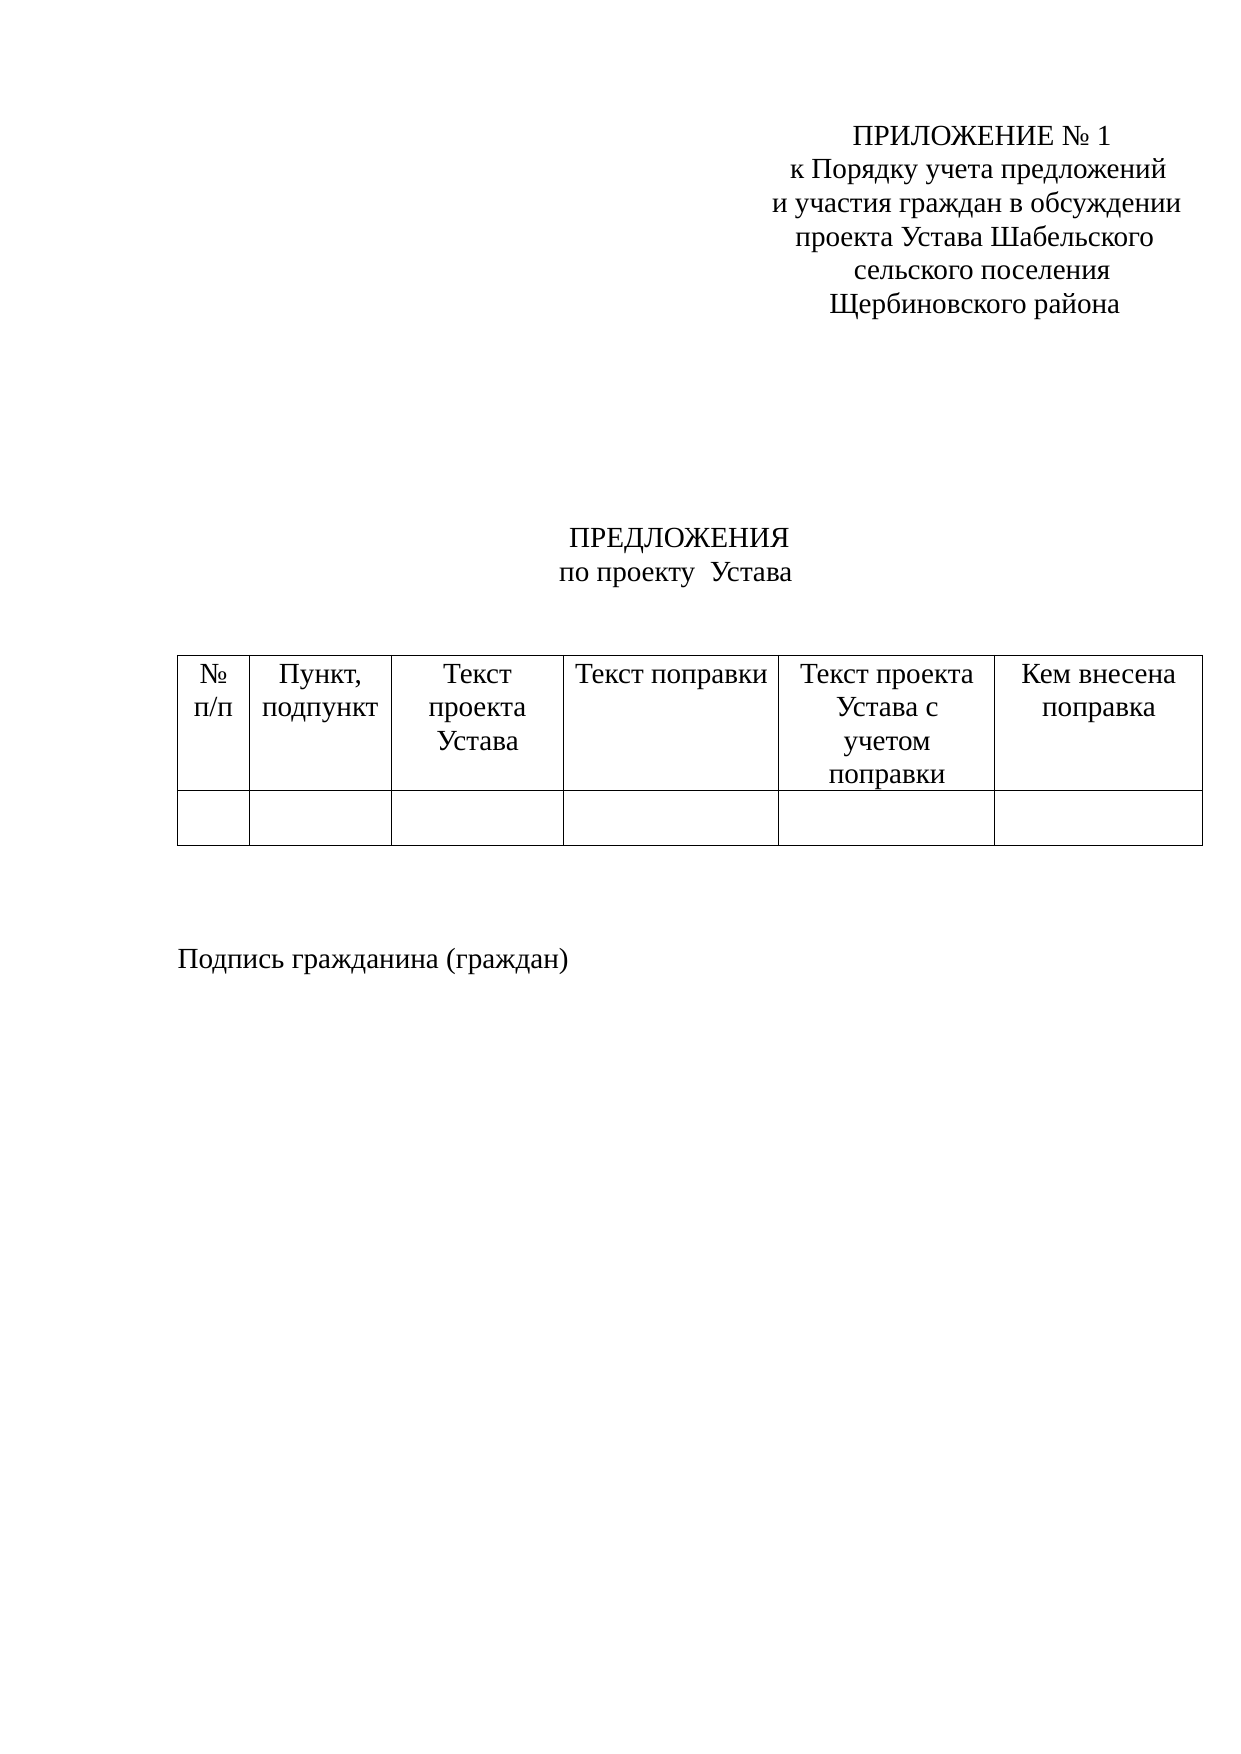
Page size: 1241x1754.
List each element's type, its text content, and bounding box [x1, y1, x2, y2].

text по проекту Устава [177, 554, 1181, 588]
text ПРЕДЛОЖЕНИЯ [177, 521, 1181, 554]
text и участия граждан в обсуждении [177, 185, 1181, 219]
table_header Текст проекта Устава с учетом поправки [779, 656, 994, 790]
text проекта Устава Шабельского [177, 219, 1181, 252]
table_cell [392, 791, 563, 845]
table_cell [564, 791, 778, 845]
table_cell [779, 791, 994, 845]
table_header Текст проекта Устава [392, 656, 563, 790]
text Подпись гражданина (граждан) [177, 942, 1181, 975]
text ПРИЛОЖЕНИЕ № 1 [177, 118, 1181, 152]
table_cell [995, 791, 1202, 845]
table_header Текст поправки [564, 656, 778, 790]
table_header № п/п [178, 656, 249, 790]
text сельского поселения [177, 252, 1181, 286]
text Щербиновского района [177, 286, 1181, 319]
table_cell [178, 791, 249, 845]
text к Порядку учета предложений [177, 152, 1181, 185]
table_header Пункт, подпункт [250, 656, 391, 790]
table_header Кем внесена поправка [995, 656, 1202, 790]
table_cell [250, 791, 391, 845]
